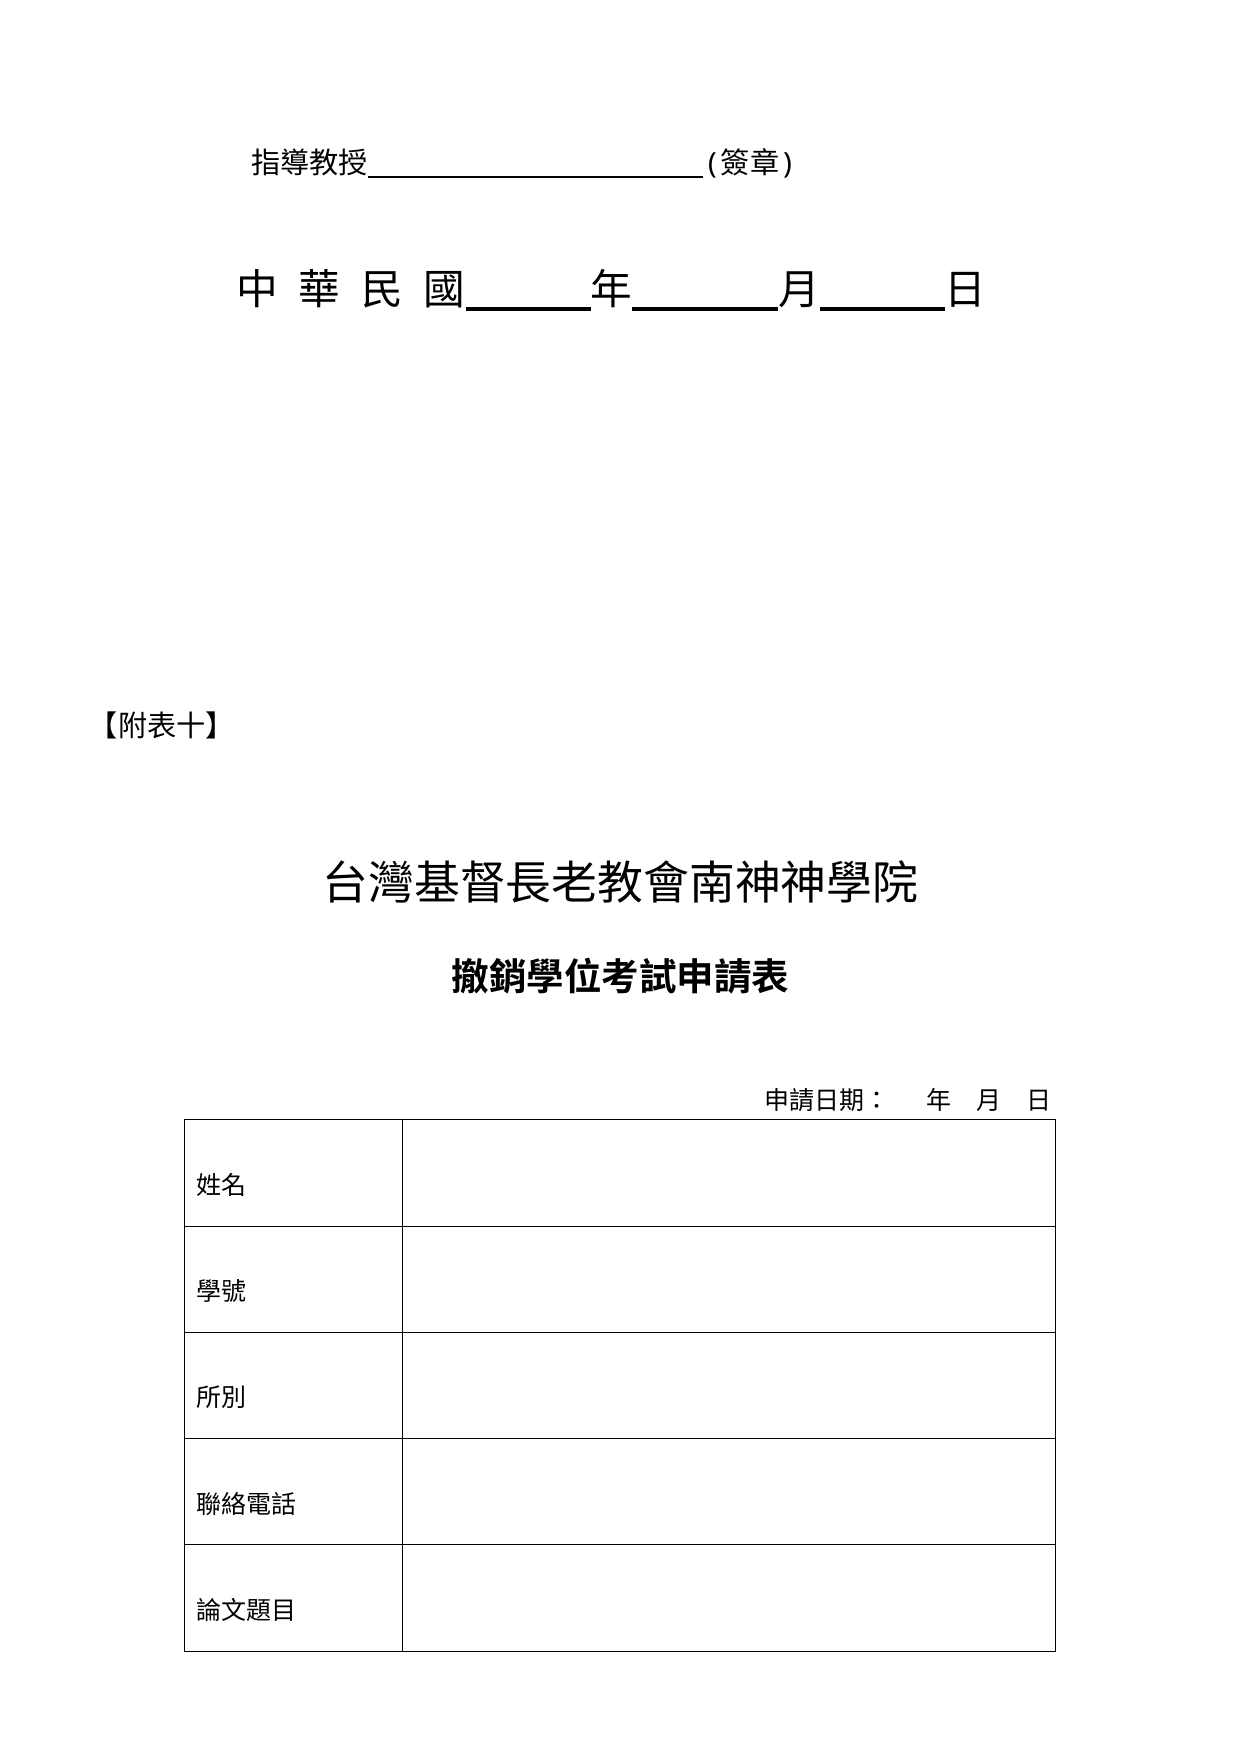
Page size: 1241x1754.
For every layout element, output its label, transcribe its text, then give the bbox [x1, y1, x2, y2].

text 指導教授 (簽章) [207, 119, 1152, 182]
table_header 姓名 [185, 1120, 402, 1226]
table_cell 論文題目 [185, 1545, 402, 1651]
table_cell [403, 1333, 1055, 1438]
table_cell [403, 1227, 1055, 1332]
text 撤銷學位考試申請表 [89, 932, 1152, 994]
table_cell [403, 1439, 1055, 1544]
table_cell 學號 [185, 1227, 402, 1332]
text 申請日期： 年 月 日 [89, 1057, 1052, 1119]
text 中 華 民 國 年 月 日 [89, 244, 1152, 307]
text 【附表十】 [89, 682, 1152, 744]
text 台灣基督長老教會南神神學院 [89, 807, 1152, 932]
table_cell 所別 [185, 1333, 402, 1438]
table_cell 聯絡電話 [185, 1439, 402, 1544]
table_cell [403, 1545, 1055, 1651]
table_header [403, 1120, 1055, 1226]
